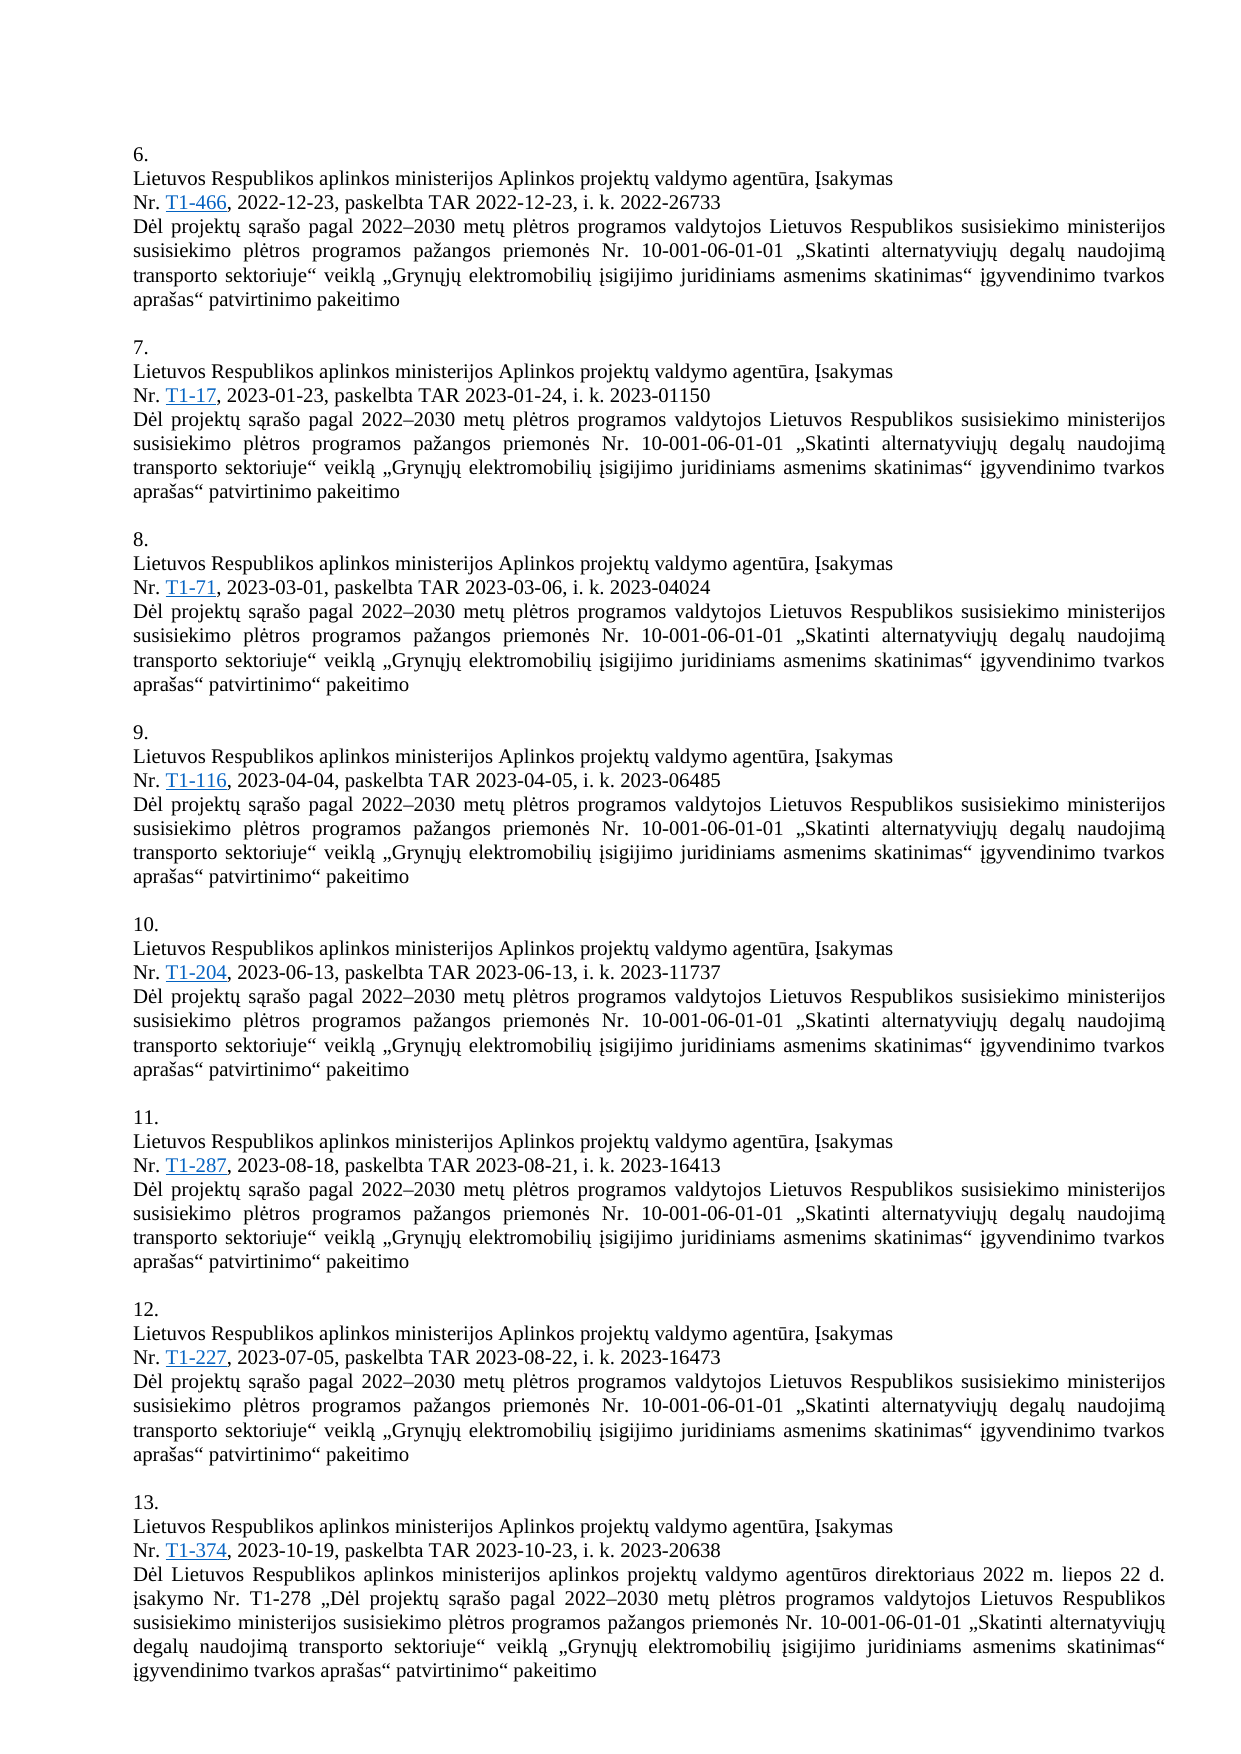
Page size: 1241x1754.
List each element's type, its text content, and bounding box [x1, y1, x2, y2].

text Dėl projektų sąrašo pagal 2022–2030 metų plėtros programos valdytojos Lietuvos Respublikos susisiekimo ministerijos susisiekimo plėtros programos pažangos priemonės Nr. 10-001-06-01-01 „Skatinti alternatyviųjų degalų naudojimą transporto sektoriuje“ veiklą „Grynųjų elektromobilių įsigijimo juridiniams asmenims skatinimas“ įgyvendinimo tvarkos aprašas“ patvirtinimo“ pakeitimo [133, 1369, 1167, 1466]
text Nr. T1-287, 2023-08-18, paskelbta TAR 2023-08-21, i. k. 2023-16413 [133, 1153, 1167, 1177]
text 8. [133, 527, 1167, 551]
text 6. [133, 142, 1167, 166]
text Dėl projektų sąrašo pagal 2022–2030 metų plėtros programos valdytojos Lietuvos Respublikos susisiekimo ministerijos susisiekimo plėtros programos pažangos priemonės Nr. 10-001-06-01-01 „Skatinti alternatyviųjų degalų naudojimą transporto sektoriuje“ veiklą „Grynųjų elektromobilių įsigijimo juridiniams asmenims skatinimas“ įgyvendinimo tvarkos aprašas“ patvirtinimo“ pakeitimo [133, 984, 1167, 1081]
text 12. [133, 1297, 1167, 1321]
text 11. [133, 1105, 1167, 1129]
text Dėl projektų sąrašo pagal 2022–2030 metų plėtros programos valdytojos Lietuvos Respublikos susisiekimo ministerijos susisiekimo plėtros programos pažangos priemonės Nr. 10-001-06-01-01 „Skatinti alternatyviųjų degalų naudojimą transporto sektoriuje“ veiklą „Grynųjų elektromobilių įsigijimo juridiniams asmenims skatinimas“ įgyvendinimo tvarkos aprašas“ patvirtinimo“ pakeitimo [133, 599, 1167, 696]
text Lietuvos Respublikos aplinkos ministerijos Aplinkos projektų valdymo agentūra, Įsakymas [133, 1321, 1167, 1345]
text Lietuvos Respublikos aplinkos ministerijos Aplinkos projektų valdymo agentūra, Įsakymas [133, 551, 1167, 575]
text Nr. T1-374, 2023-10-19, paskelbta TAR 2023-10-23, i. k. 2023-20638 [133, 1538, 1167, 1562]
text Nr. T1-116, 2023-04-04, paskelbta TAR 2023-04-05, i. k. 2023-06485 [133, 768, 1167, 792]
text Lietuvos Respublikos aplinkos ministerijos Aplinkos projektų valdymo agentūra, Įsakymas [133, 166, 1167, 190]
text 7. [133, 335, 1167, 359]
text Lietuvos Respublikos aplinkos ministerijos Aplinkos projektų valdymo agentūra, Įsakymas [133, 1129, 1167, 1153]
text 10. [133, 912, 1167, 936]
text Lietuvos Respublikos aplinkos ministerijos Aplinkos projektų valdymo agentūra, Įsakymas [133, 1514, 1167, 1538]
text Dėl projektų sąrašo pagal 2022–2030 metų plėtros programos valdytojos Lietuvos Respublikos susisiekimo ministerijos susisiekimo plėtros programos pažangos priemonės Nr. 10-001-06-01-01 „Skatinti alternatyviųjų degalų naudojimą transporto sektoriuje“ veiklą „Grynųjų elektromobilių įsigijimo juridiniams asmenims skatinimas“ įgyvendinimo tvarkos aprašas“ patvirtinimo“ pakeitimo [133, 1177, 1167, 1273]
text Dėl Lietuvos Respublikos aplinkos ministerijos aplinkos projektų valdymo agentūros direktoriaus 2022 m. liepos 22 d. įsakymo Nr. T1-278 „Dėl projektų sąrašo pagal 2022–2030 metų plėtros programos valdytojos Lietuvos Respublikos susisiekimo ministerijos susisiekimo plėtros programos pažangos priemonės Nr. 10-001-06-01-01 „Skatinti alternatyviųjų degalų naudojimą transporto sektoriuje“ veiklą „Grynųjų elektromobilių įsigijimo juridiniams asmenims skatinimas“ įgyvendinimo tvarkos aprašas“ patvirtinimo“ pakeitimo [133, 1562, 1167, 1682]
text Nr. T1-71, 2023-03-01, paskelbta TAR 2023-03-06, i. k. 2023-04024 [133, 575, 1167, 599]
text 9. [133, 720, 1167, 744]
text Dėl projektų sąrašo pagal 2022–2030 metų plėtros programos valdytojos Lietuvos Respublikos susisiekimo ministerijos susisiekimo plėtros programos pažangos priemonės Nr. 10-001-06-01-01 „Skatinti alternatyviųjų degalų naudojimą transporto sektoriuje“ veiklą „Grynųjų elektromobilių įsigijimo juridiniams asmenims skatinimas“ įgyvendinimo tvarkos aprašas“ patvirtinimo pakeitimo [133, 214, 1167, 311]
text Nr. T1-227, 2023-07-05, paskelbta TAR 2023-08-22, i. k. 2023-16473 [133, 1345, 1167, 1369]
text 13. [133, 1490, 1167, 1514]
text Lietuvos Respublikos aplinkos ministerijos Aplinkos projektų valdymo agentūra, Įsakymas [133, 744, 1167, 768]
text Lietuvos Respublikos aplinkos ministerijos Aplinkos projektų valdymo agentūra, Įsakymas [133, 359, 1167, 383]
text Dėl projektų sąrašo pagal 2022–2030 metų plėtros programos valdytojos Lietuvos Respublikos susisiekimo ministerijos susisiekimo plėtros programos pažangos priemonės Nr. 10-001-06-01-01 „Skatinti alternatyviųjų degalų naudojimą transporto sektoriuje“ veiklą „Grynųjų elektromobilių įsigijimo juridiniams asmenims skatinimas“ įgyvendinimo tvarkos aprašas“ patvirtinimo pakeitimo [133, 407, 1167, 503]
text Nr. T1-17, 2023-01-23, paskelbta TAR 2023-01-24, i. k. 2023-01150 [133, 383, 1167, 407]
text Nr. T1-204, 2023-06-13, paskelbta TAR 2023-06-13, i. k. 2023-11737 [133, 960, 1167, 984]
text Dėl projektų sąrašo pagal 2022–2030 metų plėtros programos valdytojos Lietuvos Respublikos susisiekimo ministerijos susisiekimo plėtros programos pažangos priemonės Nr. 10-001-06-01-01 „Skatinti alternatyviųjų degalų naudojimą transporto sektoriuje“ veiklą „Grynųjų elektromobilių įsigijimo juridiniams asmenims skatinimas“ įgyvendinimo tvarkos aprašas“ patvirtinimo“ pakeitimo [133, 792, 1167, 888]
text Lietuvos Respublikos aplinkos ministerijos Aplinkos projektų valdymo agentūra, Įsakymas [133, 936, 1167, 960]
text Nr. T1-466, 2022-12-23, paskelbta TAR 2022-12-23, i. k. 2022-26733 [133, 190, 1167, 214]
